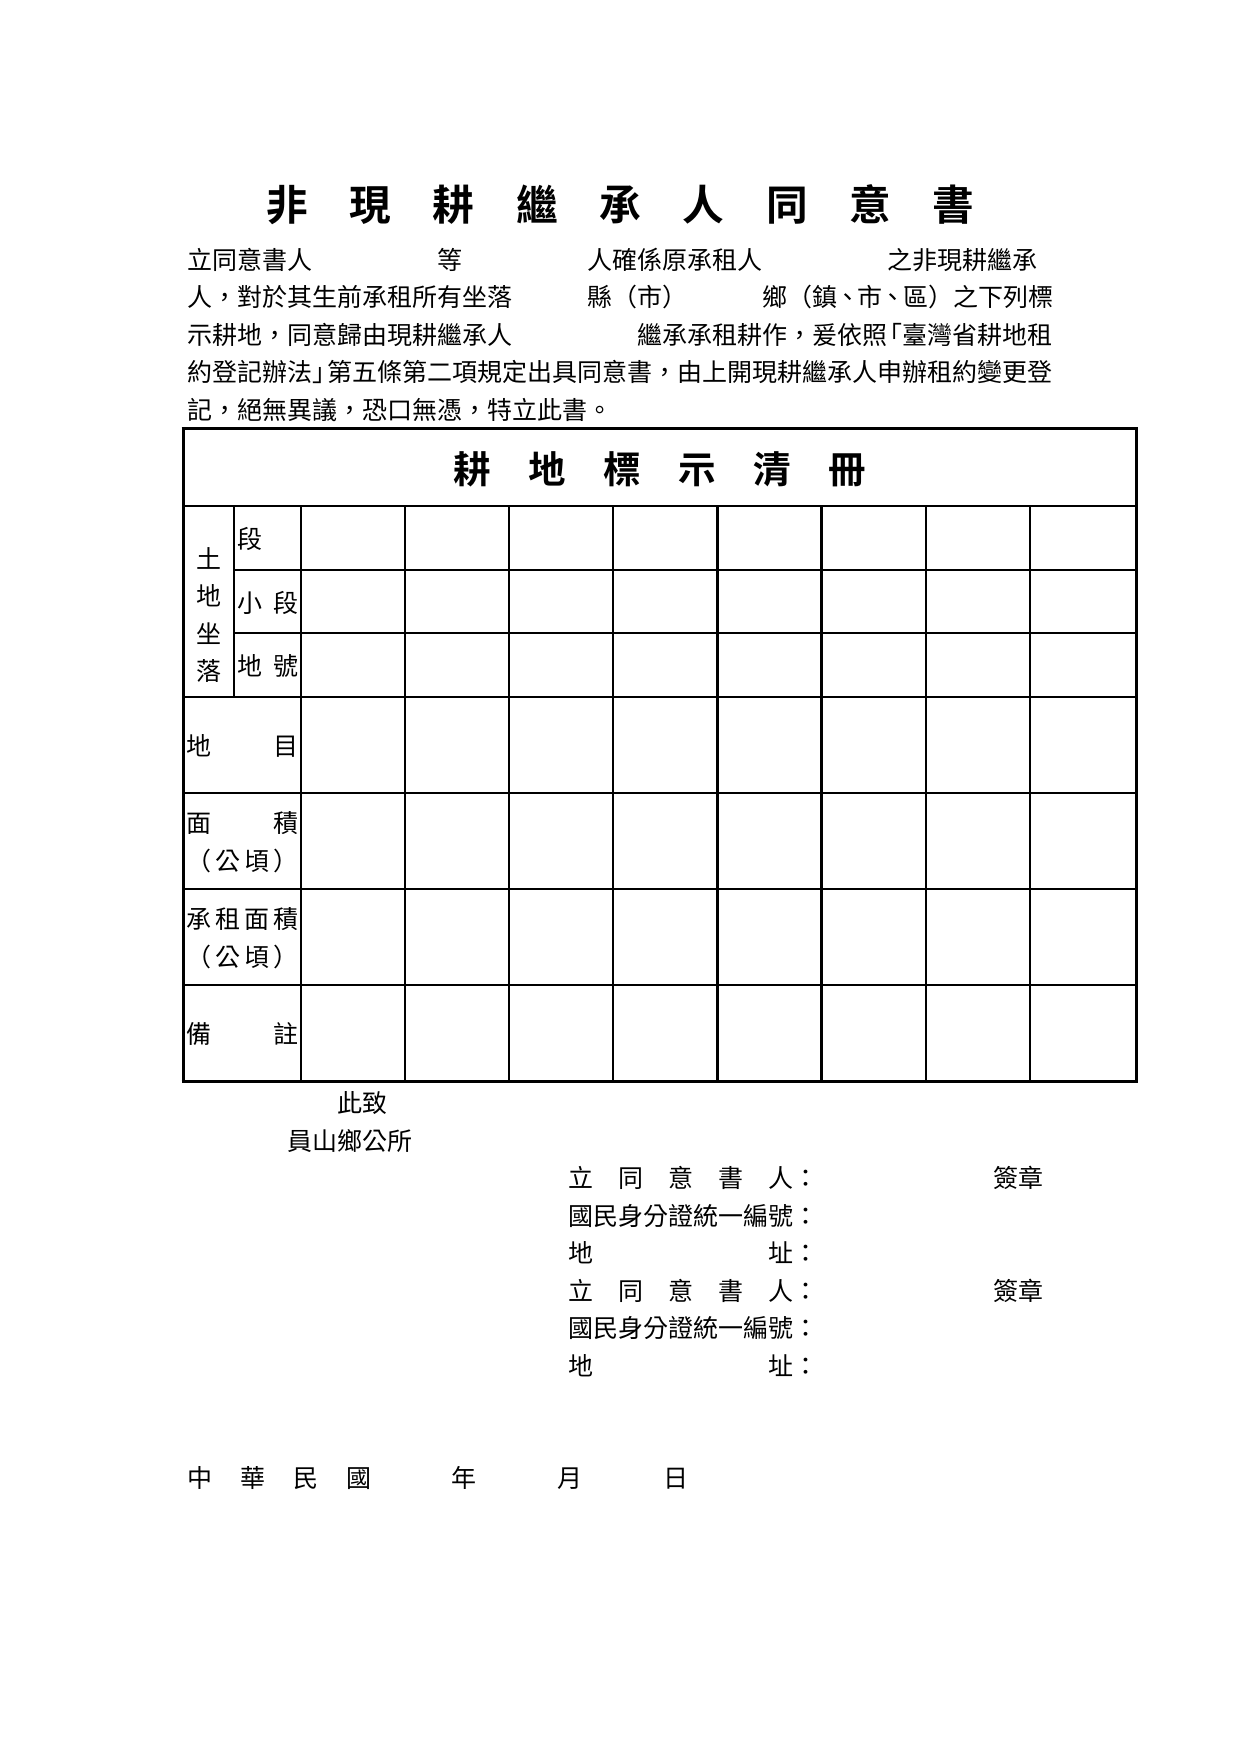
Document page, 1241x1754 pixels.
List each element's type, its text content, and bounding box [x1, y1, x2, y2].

table_cell [510, 890, 612, 984]
text 地 址： [568, 1346, 1053, 1383]
table_cell [1031, 507, 1135, 568]
table_cell [406, 571, 508, 632]
table_cell [823, 890, 925, 984]
table_cell [406, 986, 508, 1080]
table_cell [510, 986, 612, 1080]
table_cell [614, 890, 716, 984]
table_cell [823, 698, 925, 792]
table_cell [1031, 634, 1135, 696]
text 國民身分證統一編號： [568, 1196, 1053, 1233]
table_cell [510, 634, 612, 696]
text 立 同 意 書 人： 簽章 [568, 1271, 1053, 1308]
table_cell [719, 794, 820, 888]
table_cell [719, 634, 820, 696]
table_cell 備註 [185, 986, 300, 1080]
table_cell [823, 794, 925, 888]
table_cell [302, 634, 404, 696]
table_cell 承租面積 （公頃） [185, 890, 300, 984]
table_cell [406, 890, 508, 984]
table_cell [1031, 571, 1135, 632]
table_cell [510, 698, 612, 792]
table_cell [614, 698, 716, 792]
table_cell [614, 986, 716, 1080]
table_cell [927, 571, 1029, 632]
table_cell [719, 698, 820, 792]
text 非 現 耕 繼 承 人 同 意 書 [187, 164, 1053, 239]
table_cell [927, 634, 1029, 696]
table_cell [719, 571, 820, 632]
table_cell 段 [235, 507, 300, 568]
table_cell [614, 507, 716, 568]
text 中 華 民 國 年 月 日 [187, 1458, 1053, 1496]
table_cell [406, 794, 508, 888]
text 員山鄉公所 [187, 1121, 1053, 1158]
text 此致 [187, 1083, 1053, 1121]
table_cell [302, 986, 404, 1080]
table_cell [719, 507, 820, 568]
table_cell [510, 571, 612, 632]
text 立 同 意 書 人： 簽章 [568, 1158, 1053, 1196]
table_cell [302, 890, 404, 984]
table_cell [614, 794, 716, 888]
table_cell [406, 507, 508, 568]
table_cell [927, 698, 1029, 792]
table_cell [823, 634, 925, 696]
table_cell 地號 [235, 634, 300, 696]
table_cell [302, 794, 404, 888]
text 立同意書人 等 人確係原承租人 之非現耕繼承人，對於其生前承租所有坐落 縣（市） 鄉（鎮、市、區）之下列標示耕地，同意歸由現耕繼承人 繼承承租耕作，爰依照「臺灣省耕地租約登記辦法」第五條第二項規定出具同意書，由上開現耕繼承人申辦租約變更登記，絕無異議，恐口無憑，特立此書。 [187, 239, 1053, 427]
table_cell [614, 634, 716, 696]
table_cell [614, 571, 716, 632]
table_cell [823, 507, 925, 568]
table_cell [510, 794, 612, 888]
table_cell [302, 698, 404, 792]
table_cell [510, 507, 612, 568]
table_cell [927, 507, 1029, 568]
table_cell [719, 890, 820, 984]
table_cell [1031, 890, 1135, 984]
table_cell 土 地 坐 落 [185, 507, 233, 696]
table_cell [927, 890, 1029, 984]
table_cell [406, 634, 508, 696]
table_cell [1031, 794, 1135, 888]
table_cell [1031, 986, 1135, 1080]
table_cell 小段 [235, 571, 300, 632]
text 地 址： [568, 1233, 1053, 1271]
table_cell 地目 [185, 698, 300, 792]
table_cell [302, 571, 404, 632]
table_cell [719, 986, 820, 1080]
table_cell [406, 698, 508, 792]
table_cell [823, 986, 925, 1080]
table_cell [927, 794, 1029, 888]
table_cell [1031, 698, 1135, 792]
table_cell [823, 571, 925, 632]
table_cell [927, 986, 1029, 1080]
text 國民身分證統一編號： [568, 1308, 1053, 1346]
table_header 耕 地 標 示 清 冊 [185, 430, 1135, 505]
table_cell [302, 507, 404, 568]
table_cell 面積 （公頃） [185, 794, 300, 888]
